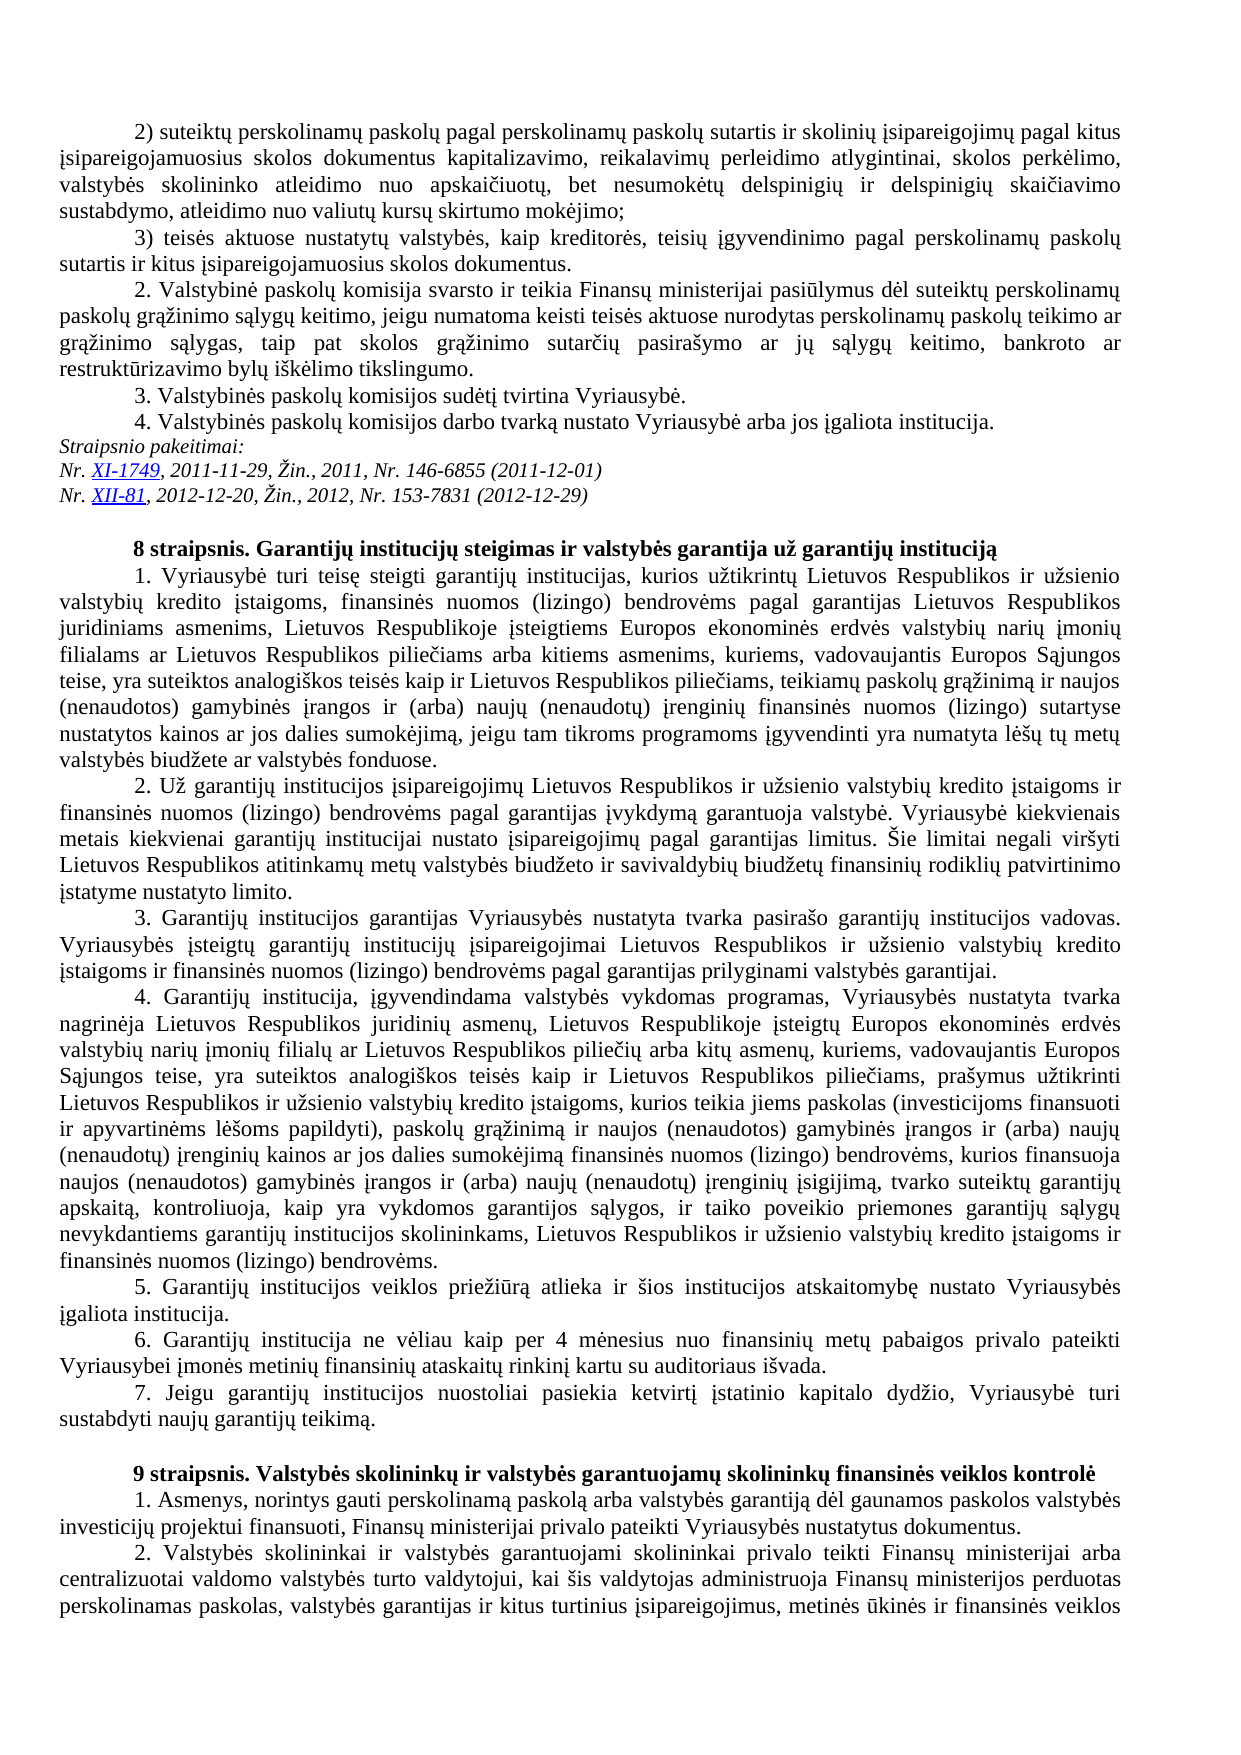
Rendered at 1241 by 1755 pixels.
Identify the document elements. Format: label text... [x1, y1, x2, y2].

text 2. Valstybinė paskolų komisija svarsto ir teikia Finansų ministerijai pasiūlymus dėl suteiktų perskolinamų paskolų grąžinimo sąlygų keitimo, jeigu numatoma keisti teisės aktuose nurodytas perskolinamų paskolų teikimo ar grąžinimo sąlygas, taip pat skolos grąžinimo sutarčių pasirašymo ar jų sąlygų keitimo, bankroto ar restruktūrizavimo bylų iškėlimo tikslingumo. [59, 276, 1122, 382]
text 3. Garantijų institucijos garantijas Vyriausybės nustatyta tvarka pasirašo garantijų institucijos vadovas. Vyriausybės įsteigtų garantijų institucijų įsipareigojimai Lietuvos Respublikos ir užsienio valstybių kredito įstaigoms ir finansinės nuomos (lizingo) bendrovėms pagal garantijas prilyginami valstybės garantijai. [59, 904, 1122, 983]
text 5. Garantijų institucijos veiklos priežiūrą atlieka ir šios institucijos atskaitomybę nustato Vyriausybės įgaliota institucija. [59, 1273, 1122, 1326]
text 3) teisės aktuose nustatytų valstybės, kaip kreditorės, teisių įgyvendinimo pagal perskolinamų paskolų sutartis ir kitus įsipareigojamuosius skolos dokumentus. [59, 223, 1122, 276]
text 2. Už garantijų institucijos įsipareigojimų Lietuvos Respublikos ir užsienio valstybių kredito įstaigoms ir finansinės nuomos (lizingo) bendrovėms pagal garantijas įvykdymą garantuoja valstybė. Vyriausybė kiekvienais metais kiekvienai garantijų institucijai nustato įsipareigojimų pagal garantijas limitus. Šie limitai negali viršyti Lietuvos Respublikos atitinkamų metų valstybės biudžeto ir savivaldybių biudžetų finansinių rodiklių patvirtinimo įstatyme nustatyto limito. [59, 772, 1122, 904]
text 3. Valstybinės paskolų komisijos sudėtį tvirtina Vyriausybė. [59, 382, 1122, 408]
text 1. Asmenys, norintys gauti perskolinamą paskolą arba valstybės garantiją dėl gaunamos paskolos valstybės investicijų projektui finansuoti, Finansų ministerijai privalo pateikti Vyriausybės nustatytus dokumentus. [59, 1486, 1122, 1539]
text 7. Jeigu garantijų institucijos nuostoliai pasiekia ketvirtį įstatinio kapitalo dydžio, Vyriausybė turi sustabdyti naujų garantijų teikimą. [59, 1379, 1122, 1431]
text Straipsnio pakeitimai: [59, 434, 1122, 458]
text 2) suteiktų perskolinamų paskolų pagal perskolinamų paskolų sutartis ir skolinių įsipareigojimų pagal kitus įsipareigojamuosius skolos dokumentus kapitalizavimo, reikalavimų perleidimo atlygintinai, skolos perkėlimo, valstybės skolininko atleidimo nuo apskaičiuotų, bet nesumokėtų delspinigių ir delspinigių skaičiavimo sustabdymo, atleidimo nuo valiutų kursų skirtumo mokėjimo; [59, 118, 1122, 223]
text 9 straipsnis. Valstybės skolininkų ir valstybės garantuojamų skolininkų finansinės veiklos kontrolė [133, 1460, 1122, 1486]
text 4. Garantijų institucija, įgyvendindama valstybės vykdomas programas, Vyriausybės nustatyta tvarka nagrinėja Lietuvos Respublikos juridinių asmenų, Lietuvos Respublikoje įsteigtų Europos ekonominės erdvės valstybių narių įmonių filialų ar Lietuvos Respublikos piliečių arba kitų asmenų, kuriems, vadovaujantis Europos Sąjungos teise, yra suteiktos analogiškos teisės kaip ir Lietuvos Respublikos piliečiams, prašymus užtikrinti Lietuvos Respublikos ir užsienio valstybių kredito įstaigoms, kurios teikia jiems paskolas (investicijoms finansuoti ir apyvartinėms lėšoms papildyti), paskolų grąžinimą ir naujos (nenaudotos) gamybinės įrangos ir (arba) naujų (nenaudotų) įrenginių kainos ar jos dalies sumokėjimą finansinės nuomos (lizingo) bendrovėms, kurios finansuoja naujos (nenaudotos) gamybinės įrangos ir (arba) naujų (nenaudotų) įrenginių įsigijimą, tvarko suteiktų garantijų apskaitą, kontroliuoja, kaip yra vykdomos garantijos sąlygos, ir taiko poveikio priemones garantijų sąlygų nevykdantiems garantijų institucijos skolininkams, Lietuvos Respublikos ir užsienio valstybių kredito įstaigoms ir finansinės nuomos (lizingo) bendrovėms. [59, 983, 1122, 1273]
text 1. Vyriausybė turi teisę steigti garantijų institucijas, kurios užtikrintų Lietuvos Respublikos ir užsienio valstybių kredito įstaigoms, finansinės nuomos (lizingo) bendrovėms pagal garantijas Lietuvos Respublikos juridiniams asmenims, Lietuvos Respublikoje įsteigtiems Europos ekonominės erdvės valstybių narių įmonių filialams ar Lietuvos Respublikos piliečiams arba kitiems asmenims, kuriems, vadovaujantis Europos Sąjungos teise, yra suteiktos analogiškos teisės kaip ir Lietuvos Respublikos piliečiams, teikiamų paskolų grąžinimą ir naujos (nenaudotos) gamybinės įrangos ir (arba) naujų (nenaudotų) įrenginių finansinės nuomos (lizingo) sutartyse nustatytos kainos ar jos dalies sumokėjimą, jeigu tam tikroms programoms įgyvendinti yra numatyta lėšų tų metų valstybės biudžete ar valstybės fonduose. [59, 562, 1122, 772]
text 2. Valstybės skolininkai ir valstybės garantuojami skolininkai privalo teikti Finansų ministerijai arba centralizuotai valdomo valstybės turto valdytojui, kai šis valdytojas administruoja Finansų ministerijos perduotas perskolinamas paskolas, valstybės garantijas ir kitus turtinius įsipareigojimus, metinės ūkinės ir finansinės veiklos [59, 1539, 1122, 1618]
text Nr. XI-1749, 2011-11-29, Žin., 2011, Nr. 146-6855 (2011-12-01) [59, 458, 1122, 482]
text Nr. XII-81, 2012-12-20, Žin., 2012, Nr. 153-7831 (2012-12-29) [59, 482, 1122, 507]
text 4. Valstybinės paskolų komisijos darbo tvarką nustato Vyriausybė arba jos įgaliota institucija. [59, 408, 1122, 434]
text 6. Garantijų institucija ne vėliau kaip per 4 mėnesius nuo finansinių metų pabaigos privalo pateikti Vyriausybei įmonės metinių finansinių ataskaitų rinkinį kartu su auditoriaus išvada. [59, 1326, 1122, 1379]
text 8 straipsnis. Garantijų institucijų steigimas ir valstybės garantija už garantijų instituciją [133, 535, 1122, 562]
